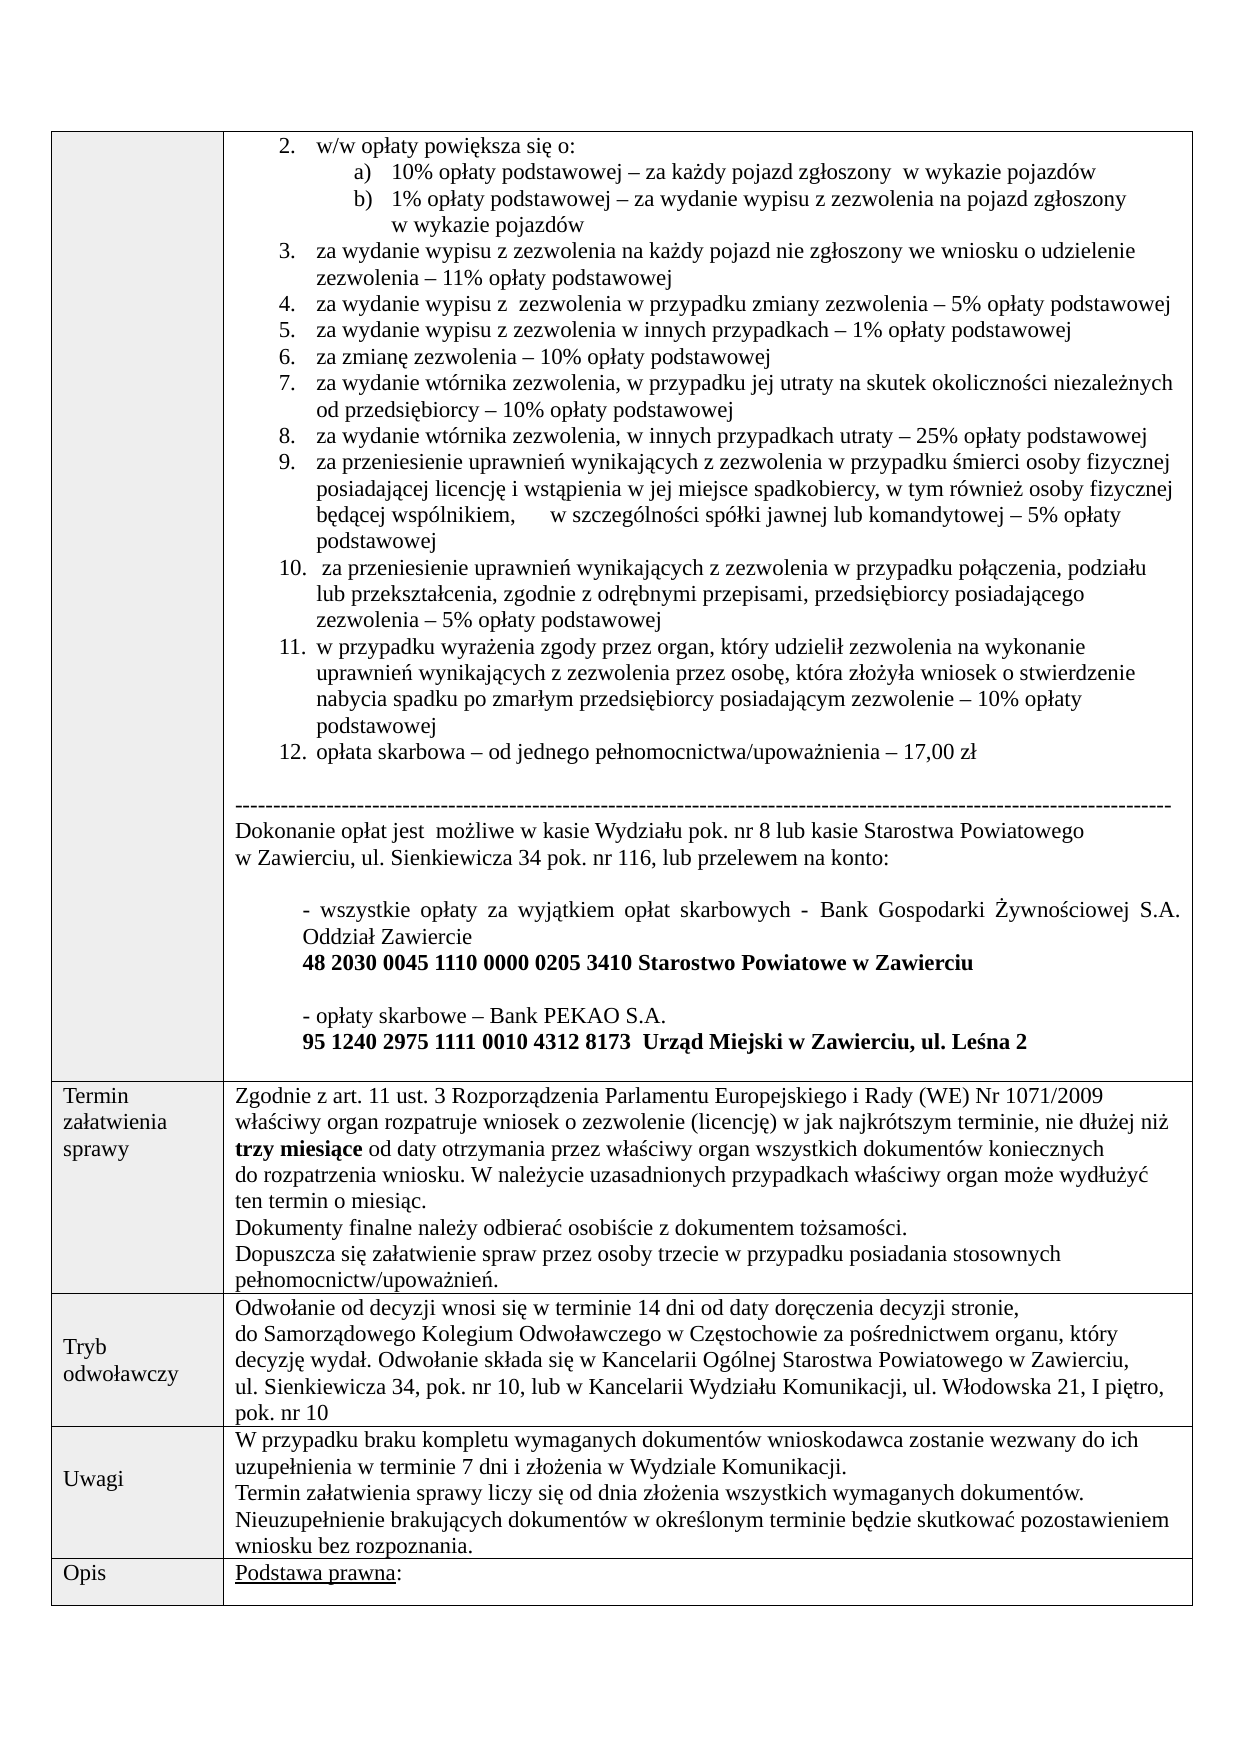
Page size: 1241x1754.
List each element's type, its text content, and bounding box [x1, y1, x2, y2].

table_cell Tryb odwoławczy [52, 1294, 223, 1426]
table_cell Termin załatwienia sprawy [52, 1082, 223, 1293]
table_cell Uwaga! ze względu na wieloskładnikowość opłat w transporcie drogowym, zaleca się ich uiszczanie po skonsultowaniu z pracownikiem prowadzącym sprawę; opłata podstawowa za udzielenie zezwolenia na wykonywanie zawodu przewoźnika drogowego: 1000zł. w/w opłaty powiększa się o: 10% opłaty podstawowej – za każdy pojazd zgłoszony w wykazie pojazdów 1% opłaty podstawowej – za wydanie wypisu z zezwolenia na pojazd zgłoszony w wykazie pojazdów za wydanie wypisu z zezwolenia na każdy pojazd nie zgłoszony we wniosku o udzielenie zezwolenia – 11% opłaty podstawowej za wydanie wypisu z zezwolenia w przypadku zmiany zezwolenia – 5% opłaty podstawowej za wydanie wypisu z zezwolenia w innych przypadkach – 1% opłaty podstawowej za zmianę zezwolenia – 10% opłaty podstawowej za wydanie wtórnika zezwolenia, w przypadku jej utraty na skutek okoliczności niezależnych od przedsiębiorcy – 10% opłaty podstawowej za wydanie wtórnika zezwolenia, w innych przypadkach utraty – 25% opłaty podstawowej za przeniesienie uprawnień wynikających z zezwolenia w przypadku śmierci osoby fizycznej posiadającej licencję i wstąpienia w jej miejsce spadkobiercy, w tym również osoby fizycznej będącej wspólnikiem, w szczególności spółki jawnej lub komandytowej – 5% opłaty podstawowej za przeniesienie uprawnień wynikających z zezwolenia w przypadku połączenia, podziału lub przekształcenia, zgodnie z odrębnymi przepisami, przedsiębiorcy posiadającego zezwolenia – 5% opłaty podstawowej w przypadku wyrażenia zgody przez organ, który udzielił zezwolenia na wykonanie uprawnień wynikających z zezwolenia przez osobę, która złożyła wniosek o stwierdzenie nabycia spadku po zmarłym przedsiębiorcy posiadającym zezwolenie – 10% opłaty podstawowej opłata skarbowa – od jednego pełnomocnictwa/upoważnienia – 17,00 zł --------------------------------------------------------------------------------------------------------------------------- Dokonanie opłat jest możliwe w kasie Wydziału pok. nr 8 lub kasie Starostwa Powiatowego w Zawierciu, ul. Sienkiewicza 34 pok. nr 116, lub przelewem na konto: - wszystkie opłaty za wyjątkiem opłat skarbowych - Bank Gospodarki Żywnościowej S.A. Oddział Zawiercie 48 2030 0045 1110 0000 0205 3410 Starostwo Powiatowe w Zawierciu - opłaty skarbowe – Bank PEKAO S.A. 95 1240 2975 1111 0010 4312 8173 Urząd Miejski w Zawierciu, ul. Leśna 2 [224, 132, 1192, 1081]
table_cell Uwagi [52, 1427, 223, 1558]
table_cell Zgodnie z art. 11 ust. 3 Rozporządzenia Parlamentu Europejskiego i Rady (WE) Nr 1071/2009 właściwy organ rozpatruje wniosek o zezwolenie (licencję) w jak najkrótszym terminie, nie dłużej niż trzy miesiące od daty otrzymania przez właściwy organ wszystkich dokumentów koniecznych do rozpatrzenia wniosku. W należycie uzasadnionych przypadkach właściwy organ może wydłużyć ten termin o miesiąc. Dokumenty finalne należy odbierać osobiście z dokumentem tożsamości. Dopuszcza się załatwienie spraw przez osoby trzecie w przypadku posiadania stosownych pełnomocnictw/upoważnień. [224, 1082, 1192, 1293]
table_cell Podstawa prawna: Ustawa z dnia 6 września 2001r o transporcie drogowym /tj. z 2017r. Dz. U. Poz. 2200 z późn.zm/ Rozporządzenie Parlamentu Europejskiego i Rady (WE) Nr 1071/2009 z dn. 21.10.2009r. ustanawiające wspólne zasady dotyczące warunków wykonywania zawodu przewoźnika drogowego i uchylające dyrektywę Rady 96/26/WE. Ustawa z dnia 20.06.1997 r. - prawo o ruchu drogowym /tj. z 2017 Dz. U. Poz. 1260 z późn.zm./ Ustawa z dnia 14.06.1960 r. – Kodeks postępowania administracyjnego /.j Dz. U. z 2017r. Poz. 1257 z późn.zm./ Rozporządzenie Ministra Infrastruktury z dnia 6 sierpnia 2013r. w sprawie wysokości opłat za czynności administracyjne związane z wykonywaniem przewozu drogowego oraz za egzaminowanie i wydawanie certyfikatu kompetencji zawodowych /Dz. U.z 2013r., poz. 916/ Rozporządzenie Ministra Infrastruktury z dnia 4 lipca 2014r. w sprawie wzoru zezwoleń na wykonywanie krajowych i międzynarodowych przewozów drogowych osób oraz wypisów z zezwoleń / Dz. U. z 2014r. Poz. 402 ze zm./ Rozporządzenie Ministra Infrastruktury i Rozwoju z dnia 8 września 2014r.w sprawie danych i informacji, które przewoźnik drogowy jest obowiązany przekazywać do organu w związku z prowadzoną działalnością w zakresie przewozu drogowego / Dz.U. z 2014r. Poz.1217/ Ustawa z dnia 16.11.2006 r. - o opłacie skarbowej /Dz. U. z 2018r. Poz. 1044/, Ustawa z dnia 29.08.1997 r. - o ochronie danych osobowych /Dz. U. z 2018r. Poz 1000./ Ustawa z dnia 25.03.2011r.- o ograniczaniu barier administracyjnych dla obywateli i przedsiębiorców /Dz. U. Nr 106, poz. 622 z późn.zm./ [224, 1559, 1192, 1605]
table_cell [52, 132, 223, 1081]
table_cell Opis [52, 1559, 223, 1605]
table_cell Odwołanie od decyzji wnosi się w terminie 14 dni od daty doręczenia decyzji stronie, do Samorządowego Kolegium Odwoławczego w Częstochowie za pośrednictwem organu, który decyzję wydał. Odwołanie składa się w Kancelarii Ogólnej Starostwa Powiatowego w Zawierciu, ul. Sienkiewicza 34, pok. nr 10, lub w Kancelarii Wydziału Komunikacji, ul. Włodowska 21, I piętro, pok. nr 10 [224, 1294, 1192, 1426]
table_cell W przypadku braku kompletu wymaganych dokumentów wnioskodawca zostanie wezwany do ich uzupełnienia w terminie 7 dni i złożenia w Wydziale Komunikacji. Termin załatwienia sprawy liczy się od dnia złożenia wszystkich wymaganych dokumentów. Nieuzupełnienie brakujących dokumentów w określonym terminie będzie skutkować pozostawieniem wniosku bez rozpoznania. [224, 1427, 1192, 1558]
